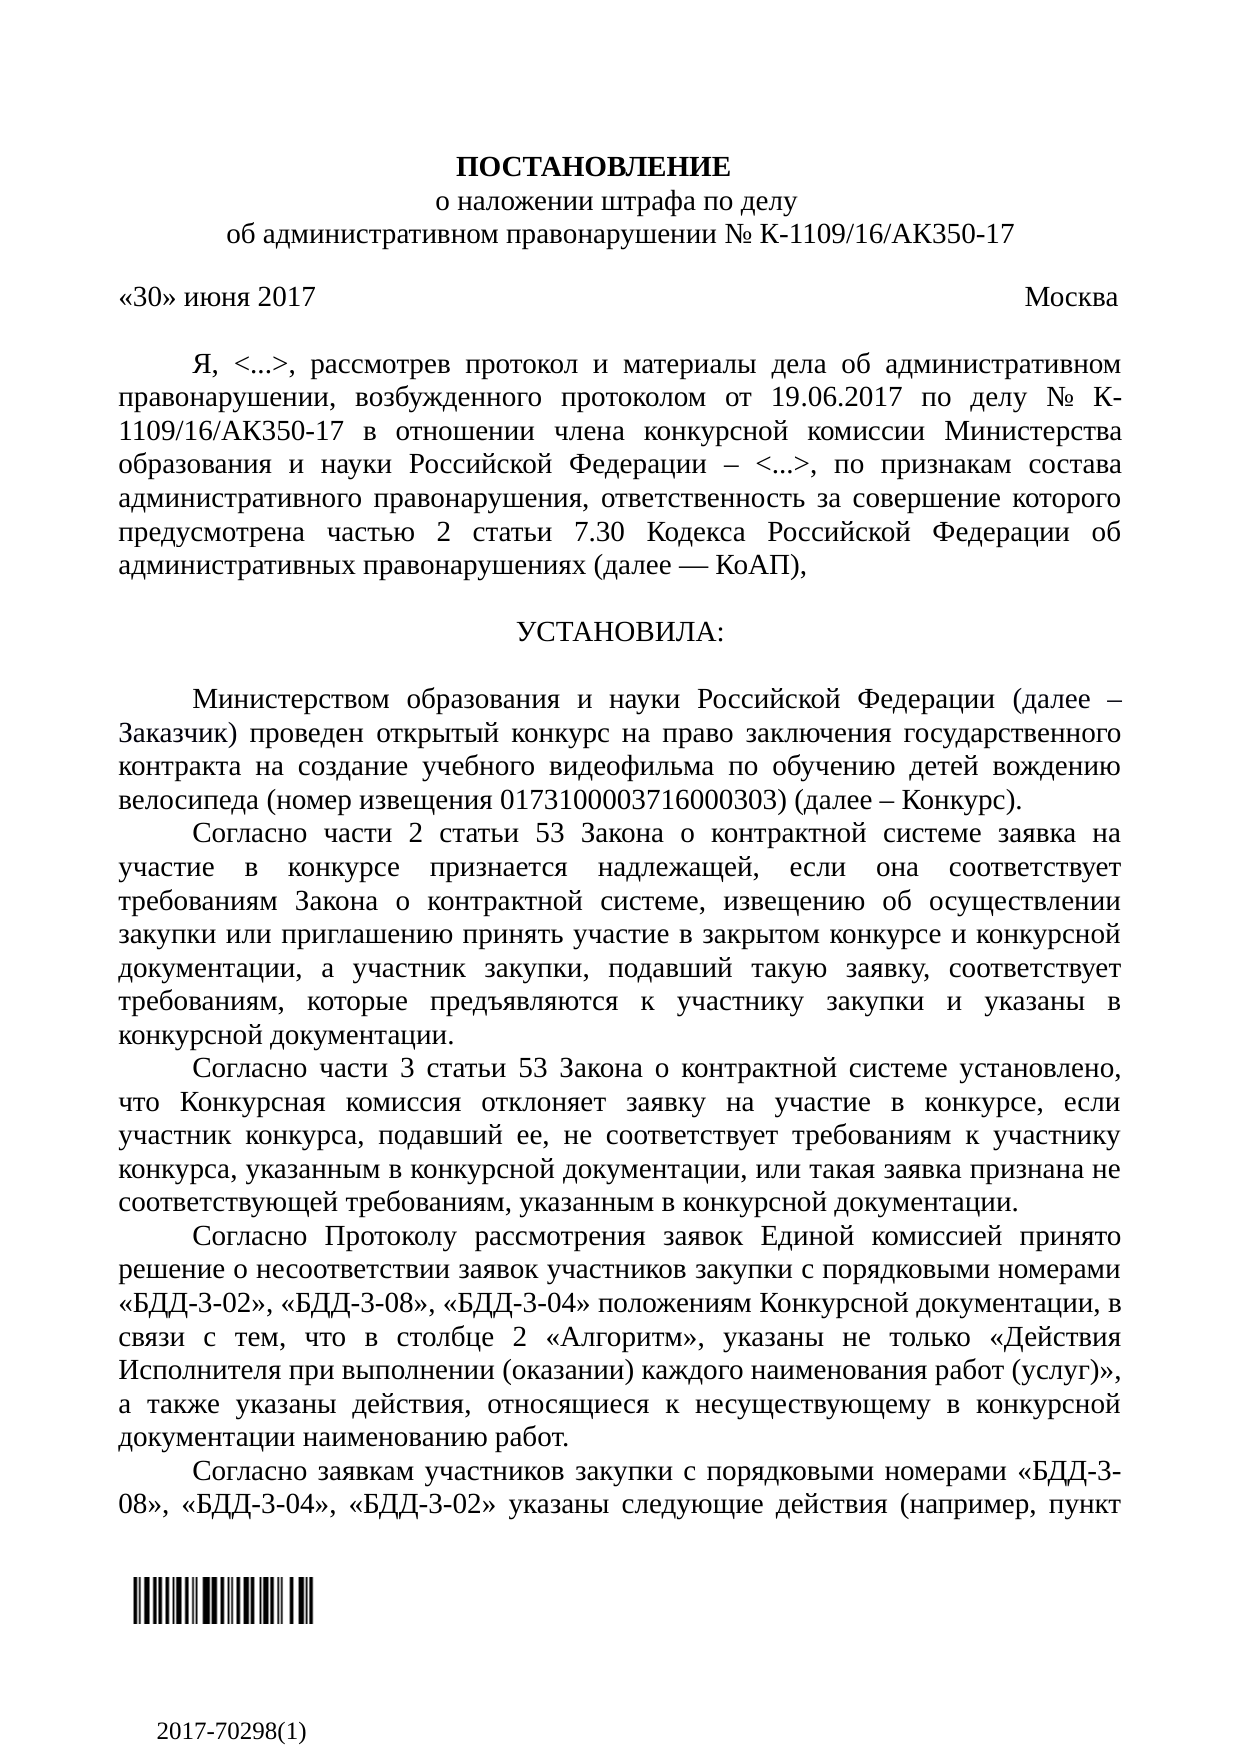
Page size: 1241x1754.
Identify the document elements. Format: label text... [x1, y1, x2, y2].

picture [118, 1577, 331, 1624]
text об административном правонарушении № К-1109/16/АК350-17 [118, 217, 1122, 250]
text Согласно заявкам участников закупки с порядковыми номерами «БДД-3-08», «БДД-3-04», «БДД-3-02» указаны следующие действия (например, пункт [118, 1453, 1122, 1520]
text «30» июня 2017 Москва [118, 279, 1122, 312]
text ПОСТАНОВЛЕНИЕ [117, 149, 1078, 183]
text Согласно части 2 статьи 53 Закона о контрактной системе заявка на участие в конкурсе признается надлежащей, если она соответствует требованиям Закона о контрактной системе, извещению об осуществлении закупки или приглашению принять участие в закрытом конкурсе и конкурсной документации, а участник закупки, подавший такую заявку, соответствует требованиям, которые предъявляются к участнику закупки и указаны в конкурсной документации. [118, 816, 1122, 1050]
text о наложении штрафа по делу [118, 183, 1122, 217]
text Министерством образования и науки Российской Федерации (далее – Заказчик) проведен открытый конкурс на право заключения государственного контракта на создание учебного видеофильма по обучению детей вождению велосипеда (номер извещения 0173100003716000303) (далее – Конкурс). [118, 681, 1122, 816]
text Согласно части 3 статьи 53 Закона о контрактной системе установлено, что Конкурсная комиссия отклоняет заявку на участие в конкурсе, если участник конкурса, подавший ее, не соответствует требованиям к участнику конкурса, указанным в конкурсной документации, или такая заявка признана не соответствующей требованиям, указанным в конкурсной документации. [118, 1050, 1122, 1218]
text УСТАНОВИЛА: [118, 614, 1122, 648]
text Я, <...>, рассмотрев протокол и материалы дела об административном правонарушении, возбужденного протоколом от 19.06.2017 по делу № К-1109/16/АК350-17 в отношении члена конкурсной комиссии Министерства образования и науки Российской Федерации – <...>, по признакам состава административного правонарушения, ответственность за совершение которого предусмотрена частью 2 статьи 7.30 Кодекса Российской Федерации об административных правонарушениях (далее — КоАП), [118, 346, 1122, 581]
text Согласно Протоколу рассмотрения заявок Единой комиссией принято решение о несоответствии заявок участников закупки с порядковыми номерами «БДД-3-02», «БДД-3-08», «БДД-3-04» положениям Конкурсной документации, в связи с тем, что в столбце 2 «Алгоритм», указаны не только «Действия Исполнителя при выполнении (оказании) каждого наименования работ (услуг)», а также указаны действия, относящиеся к несуществующему в конкурсной документации наименованию работ. [118, 1218, 1122, 1453]
